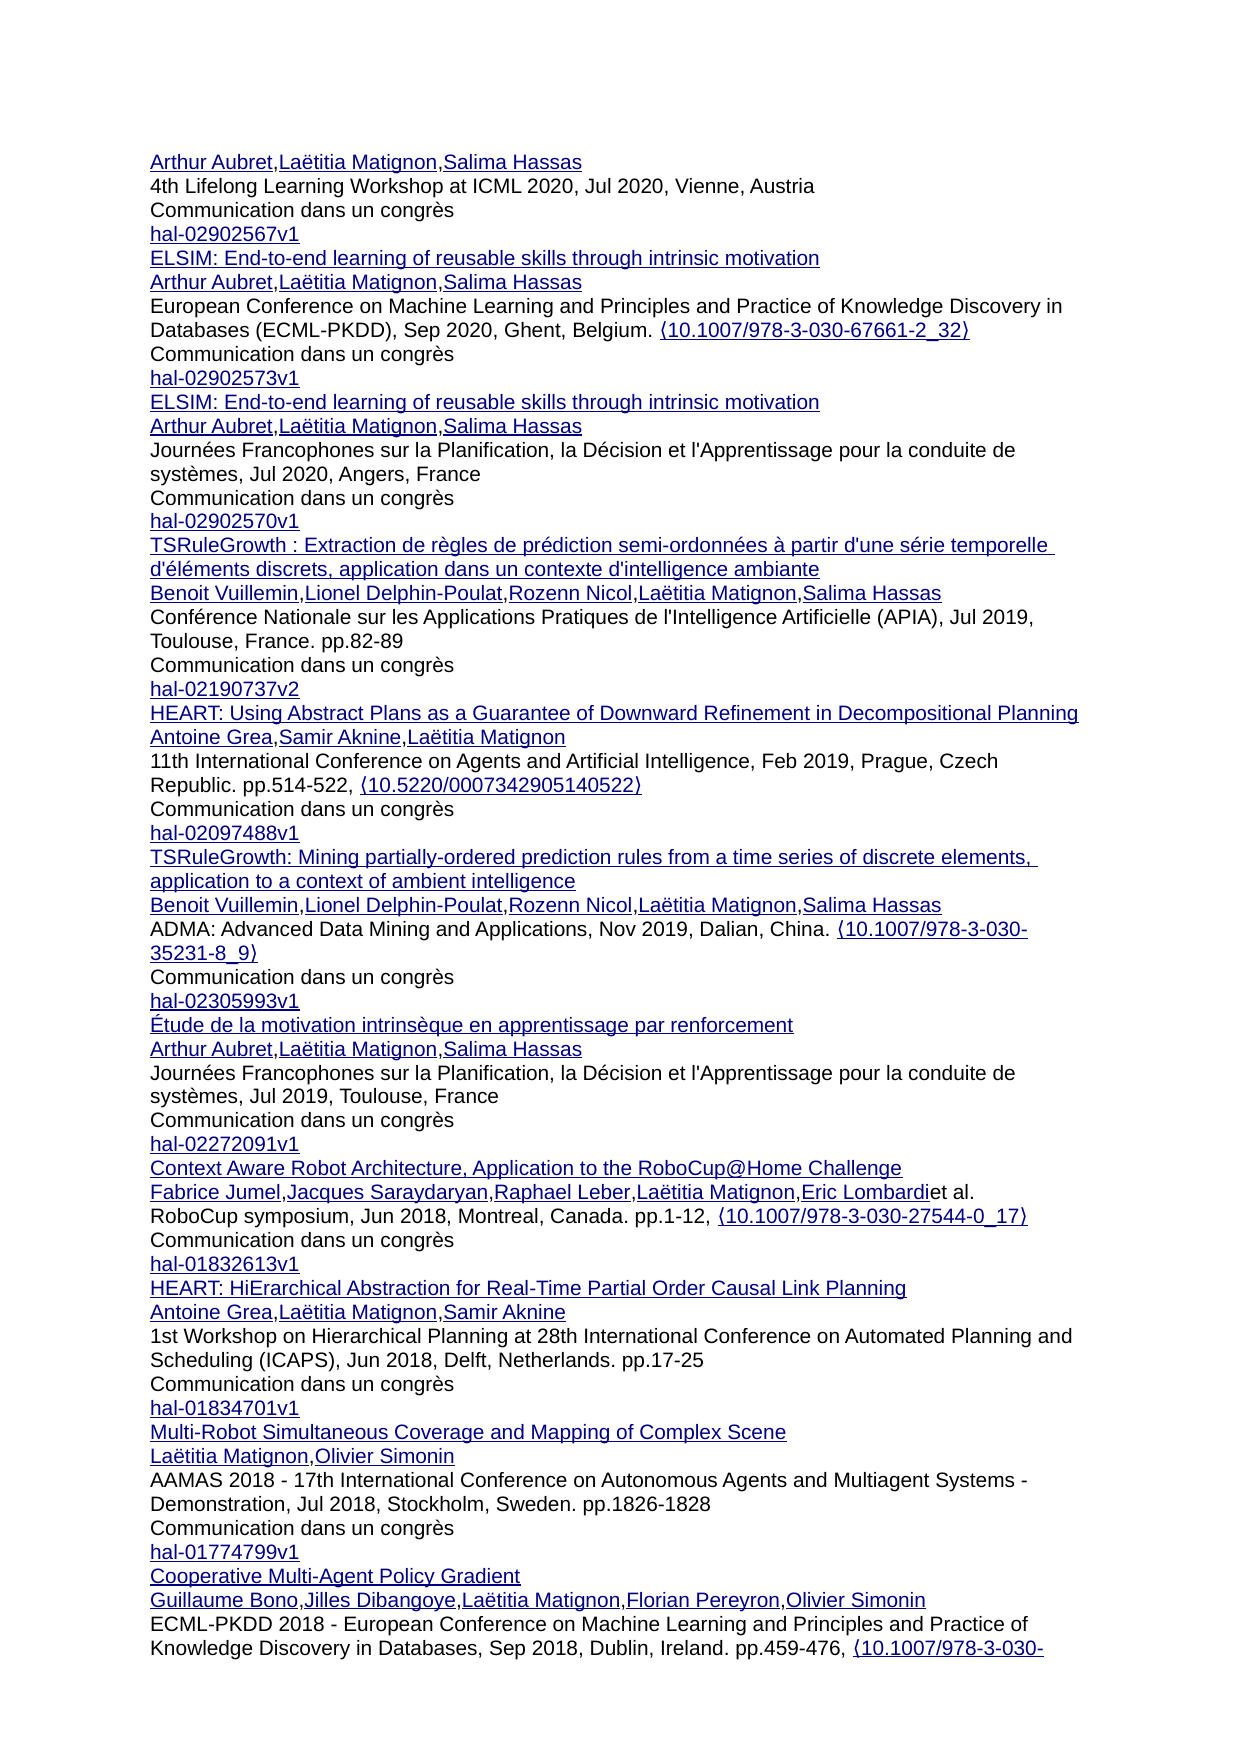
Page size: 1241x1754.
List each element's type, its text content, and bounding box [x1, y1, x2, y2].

table_cell ELSIM: End-to-end learning of reusable skills through intrinsic motivation Arthur Aubret,Laëtitia Matignon,Salima Hassas Journées Francophones sur la Planification, la Décision et l'Apprentissage pour la conduite de systèmes, Jul 2020, Angers, France Communication dans un congrès hal-02902570v1 [150, 390, 1090, 533]
table_cell TSRuleGrowth: Mining partially-ordered prediction rules from a time series of discrete elements, application to a context of ambient intelligence Benoit Vuillemin,Lionel Delphin-Poulat,Rozenn Nicol,Laëtitia Matignon,Salima Hassas ADMA: Advanced Data Mining and Applications, Nov 2019, Dalian, China. ⟨10.1007/978-3-030-35231-8_9⟩ Communication dans un congrès hal-02305993v1 [150, 845, 1090, 1012]
table_cell Arthur Aubret,Laëtitia Matignon,Salima Hassas 4th Lifelong Learning Workshop at ICML 2020, Jul 2020, Vienne, Austria Communication dans un congrès hal-02902567v1 [150, 150, 1090, 246]
table_cell Context Aware Robot Architecture, Application to the RoboCup@Home Challenge Fabrice Jumel,Jacques Saraydaryan,Raphael Leber,Laëtitia Matignon,Eric Lombardiet al. RoboCup symposium, Jun 2018, Montreal, Canada. pp.1-12, ⟨10.1007/978-3-030-27544-0_17⟩ Communication dans un congrès hal-01832613v1 [150, 1156, 1090, 1276]
table_cell ELSIM: End-to-end learning of reusable skills through intrinsic motivation Arthur Aubret,Laëtitia Matignon,Salima Hassas European Conference on Machine Learning and Principles and Practice of Knowledge Discovery in Databases (ECML-PKDD), Sep 2020, Ghent, Belgium. ⟨10.1007/978-3-030-67661-2_32⟩ Communication dans un congrès hal-02902573v1 [150, 246, 1090, 389]
table_cell Cooperative Multi-Agent Policy Gradient Guillaume Bono,Jilles Dibangoye,Laëtitia Matignon,Florian Pereyron,Olivier Simonin ECML-PKDD 2018 - European Conference on Machine Learning and Principles and Practice of Knowledge Discovery in Databases, Sep 2018, Dublin, Ireland. pp.459-476, ⟨10.1007/978-3-030- [150, 1564, 1090, 1659]
table_cell TSRuleGrowth : Extraction de règles de prédiction semi-ordonnées à partir d'une série temporelle d'éléments discrets, application dans un contexte d'intelligence ambiante Benoit Vuillemin,Lionel Delphin-Poulat,Rozenn Nicol,Laëtitia Matignon,Salima Hassas Conférence Nationale sur les Applications Pratiques de l'Intelligence Artificielle (APIA), Jul 2019, Toulouse, France. pp.82-89 Communication dans un congrès hal-02190737v2 [150, 533, 1090, 701]
table_cell Multi-Robot Simultaneous Coverage and Mapping of Complex Scene Laëtitia Matignon,Olivier Simonin AAMAS 2018 - 17th International Conference on Autonomous Agents and Multiagent Systems - Demonstration, Jul 2018, Stockholm, Sweden. pp.1826-1828 Communication dans un congrès hal-01774799v1 [150, 1420, 1090, 1563]
table_cell HEART: HiErarchical Abstraction for Real-Time Partial Order Causal Link Planning Antoine Grea,Laëtitia Matignon,Samir Aknine 1st Workshop on Hierarchical Planning at 28th International Conference on Automated Planning and Scheduling (ICAPS), Jun 2018, Delft, Netherlands. pp.17-25 Communication dans un congrès hal-01834701v1 [150, 1276, 1090, 1420]
table_cell Étude de la motivation intrinsèque en apprentissage par renforcement Arthur Aubret,Laëtitia Matignon,Salima Hassas Journées Francophones sur la Planification, la Décision et l'Apprentissage pour la conduite de systèmes, Jul 2019, Toulouse, France Communication dans un congrès hal-02272091v1 [150, 1013, 1090, 1156]
table_cell HEART: Using Abstract Plans as a Guarantee of Downward Refinement in Decompositional Planning Antoine Grea,Samir Aknine,Laëtitia Matignon 11th International Conference on Agents and Artificial Intelligence, Feb 2019, Prague, Czech Republic. pp.514-522, ⟨10.5220/0007342905140522⟩ Communication dans un congrès hal-02097488v1 [150, 701, 1090, 845]
